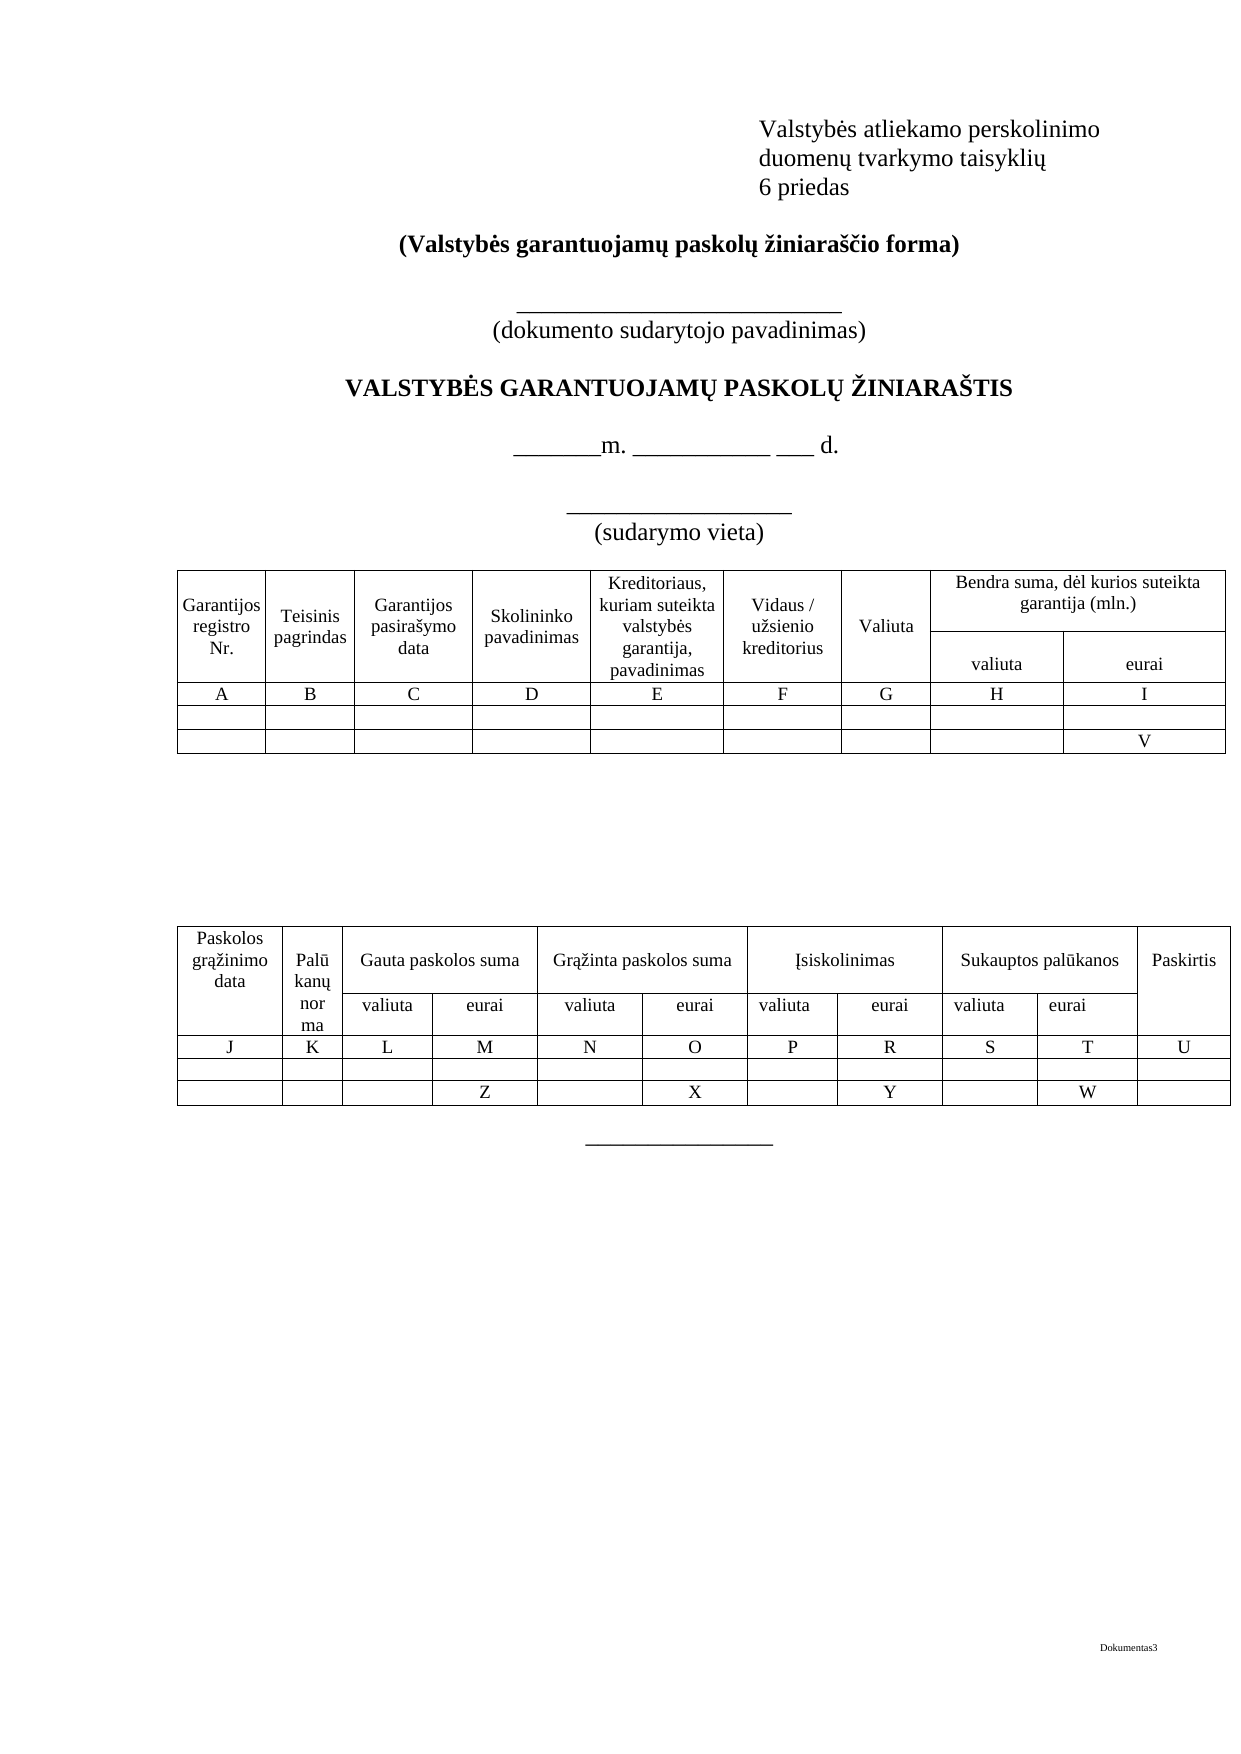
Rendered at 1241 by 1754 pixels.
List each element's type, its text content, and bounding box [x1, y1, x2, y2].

text VALSTYBĖS GARANTUOJAMŲ PASKOLŲ ŽINIARAŠTIS [177, 373, 1181, 402]
table_cell [1138, 1059, 1230, 1080]
table_cell J [178, 1036, 282, 1058]
table_cell [283, 1059, 342, 1080]
table_cell O [643, 1036, 747, 1058]
table_cell A [178, 683, 265, 705]
table_cell eurai [838, 994, 942, 1035]
table_header Grąžinta paskolos suma [538, 927, 747, 993]
table_cell S [943, 1036, 1037, 1058]
table_cell valiuta [343, 994, 432, 1035]
table_cell I [1064, 683, 1225, 705]
table_header Garantijos registro Nr. [178, 571, 265, 682]
table_cell Z [433, 1081, 537, 1105]
table_header Paskolos grąžinimo data [178, 927, 282, 1035]
table_cell [842, 706, 930, 729]
table_cell [178, 730, 265, 753]
table_header Bendra suma, dėl kurios suteikta garantija (mln.) [931, 571, 1225, 631]
text Valstybės atliekamo perskolinimo [758, 114, 1181, 143]
table_cell [343, 1059, 432, 1080]
table_cell [473, 730, 590, 753]
table_cell [748, 1059, 837, 1080]
table_cell P [748, 1036, 837, 1058]
table_cell eurai [643, 994, 747, 1035]
table_header Paskirtis [1138, 927, 1230, 1035]
table_cell [1138, 1081, 1230, 1105]
table_header Skolininko pavadinimas [473, 571, 590, 682]
table_cell R [838, 1036, 942, 1058]
table_cell [931, 706, 1063, 729]
table_cell [538, 1059, 642, 1080]
table_cell valiuta [943, 994, 1037, 1035]
table_cell [724, 730, 841, 753]
table_cell H [931, 683, 1063, 705]
table_cell [433, 1059, 537, 1080]
table_cell K [283, 1036, 342, 1058]
table_cell [178, 1081, 282, 1105]
table_cell C [355, 683, 472, 705]
table_header Kreditoriaus, kuriam suteikta valstybės garantija, pavadinimas [591, 571, 723, 682]
table_cell [343, 1081, 432, 1105]
table_cell [178, 1059, 282, 1080]
table_cell [943, 1059, 1037, 1080]
table_cell [943, 1081, 1037, 1105]
table_cell [724, 706, 841, 729]
table_cell valiuta [931, 632, 1063, 682]
table_cell D [473, 683, 590, 705]
table_header Teisinis pagrindas [266, 571, 354, 682]
table_cell valiuta [538, 994, 642, 1035]
table_cell [266, 730, 354, 753]
table_header Sukauptos palūkanos [943, 927, 1137, 993]
table_cell [538, 1081, 642, 1105]
text ––––––––––––––– [177, 1128, 1181, 1157]
table_header Gauta paskolos suma [343, 927, 537, 993]
table_cell L [343, 1036, 432, 1058]
table_cell U [1138, 1036, 1230, 1058]
table_cell [931, 730, 1063, 753]
table_cell valiuta [748, 994, 837, 1035]
table_header Įsiskolinimas [748, 927, 942, 993]
table_cell [591, 706, 723, 729]
table_cell eurai [1038, 994, 1137, 1035]
table_cell [355, 730, 472, 753]
table_header Vidaus / užsienio kreditorius [724, 571, 841, 682]
table_cell [842, 730, 930, 753]
table_cell V [1064, 730, 1225, 753]
table_cell [1064, 706, 1225, 729]
table_cell eurai [433, 994, 537, 1035]
table_cell [473, 706, 590, 729]
table_cell Y [838, 1081, 942, 1105]
table_cell B [266, 683, 354, 705]
text _______m. ___________ ___ d. [177, 431, 1181, 459]
text __________________________ [177, 287, 1181, 316]
table_header Garantijos pasirašymo data [355, 571, 472, 682]
text 6 priedas [758, 172, 1181, 201]
table_cell [355, 706, 472, 729]
table_cell [591, 730, 723, 753]
table_cell M [433, 1036, 537, 1058]
table_header Valiuta [842, 571, 930, 682]
table_cell N [538, 1036, 642, 1058]
table_cell [748, 1081, 837, 1105]
text (Valstybės garantuojamų paskolų žiniaraščio forma) [177, 229, 1181, 258]
table_cell [643, 1059, 747, 1080]
table_cell W [1038, 1081, 1137, 1105]
text __________________ [177, 488, 1181, 517]
table_cell F [724, 683, 841, 705]
table_cell [266, 706, 354, 729]
text duomenų tvarkymo taisyklių [758, 143, 1181, 172]
table_cell G [842, 683, 930, 705]
table_cell E [591, 683, 723, 705]
text (dokumento sudarytojo pavadinimas) [177, 316, 1181, 344]
table_cell [178, 706, 265, 729]
table_cell eurai [1064, 632, 1225, 682]
table_cell T [1038, 1036, 1137, 1058]
table_cell [838, 1059, 942, 1080]
table_cell [283, 1081, 342, 1105]
text (sudarymo vieta) [177, 517, 1181, 546]
table_header Palūkanų norma [283, 927, 342, 1035]
table_cell X [643, 1081, 747, 1105]
table_cell [1038, 1059, 1137, 1080]
